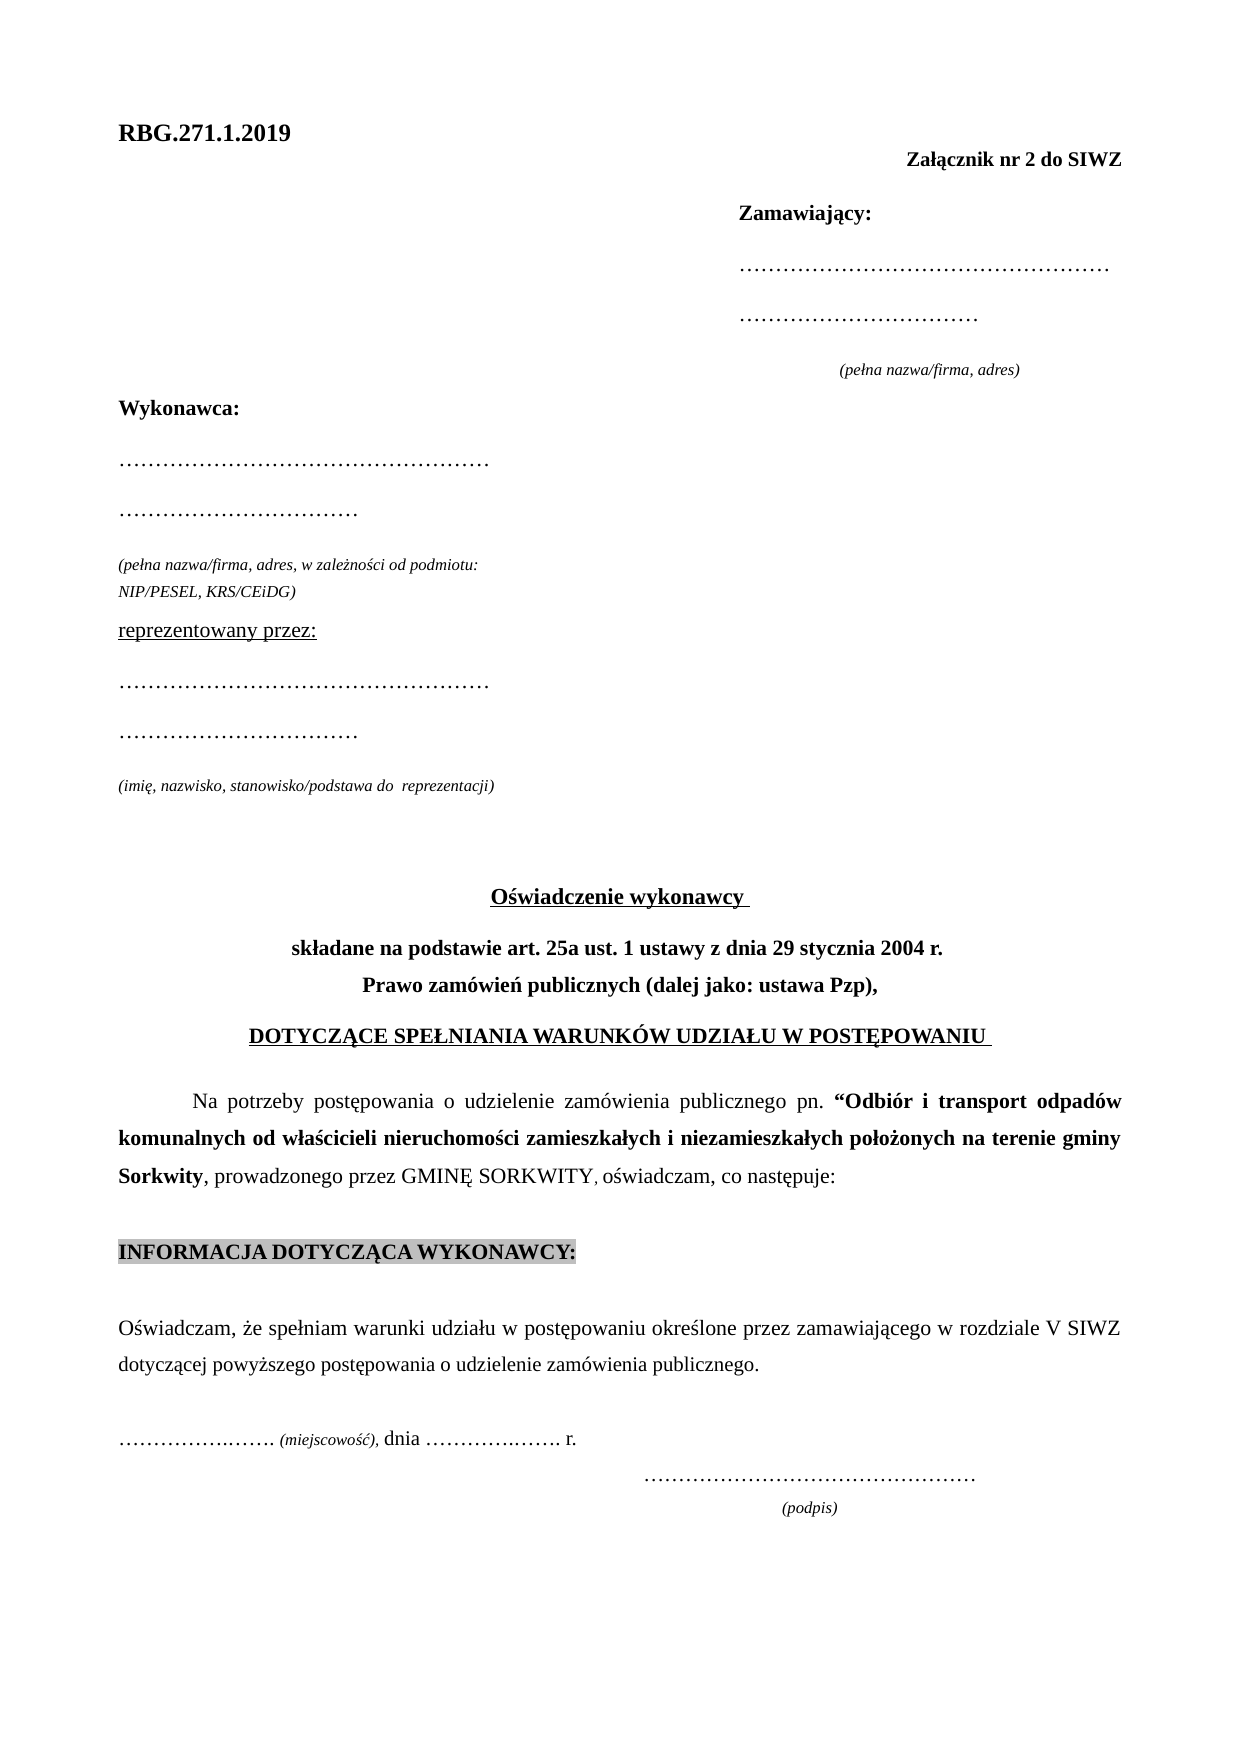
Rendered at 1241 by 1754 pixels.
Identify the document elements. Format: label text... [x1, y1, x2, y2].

text (imię, nazwisko, stanowisko/podstawa do reprezentacji) [118, 768, 502, 795]
text ………………………………………………………………………… [118, 668, 502, 743]
text ………………………………………… [118, 1462, 1122, 1486]
text Prawo zamówień publicznych (dalej jako: ustawa Pzp), [118, 972, 1122, 998]
text …………….……. (miejscowość), dnia ………….……. r. [118, 1426, 1122, 1449]
text Oświadczam, że spełniam warunki udziału w postępowaniu określone przez zamawiającego w rozdziale V SIWZ dotyczącej powyższego postępowania o udzielenie zamówienia publicznego. [118, 1314, 1122, 1376]
text DOTYCZĄCE SPEŁNIANIA WARUNKÓW UDZIAŁU W POSTĘPOWANIU [118, 1023, 1122, 1048]
text Wykonawca: [118, 395, 1122, 421]
text (pełna nazwa/firma, adres, w zależności od podmiotu: NIP/PESEL, KRS/CEiDG) [118, 547, 502, 601]
text (podpis) [708, 1498, 1122, 1517]
text (pełna nazwa/firma, adres) [738, 352, 1122, 379]
text składane na podstawie art. 25a ust. 1 ustawy z dnia 29 stycznia 2004 r. [118, 935, 1122, 960]
text Oświadczenie wykonawcy [118, 883, 1122, 909]
text INFORMACJA DOTYCZĄCA WYKONAWCY: [118, 1239, 1122, 1264]
text Zamawiający: [664, 200, 1122, 226]
text ………………………………………………………………………… [738, 251, 1122, 326]
text ………………………………………………………………………… [118, 446, 502, 521]
text Na potrzeby postępowania o udzielenie zamówienia publicznego pn. “Odbiór i transport odpadów komunalnych od właścicieli nieruchomości zamieszkałych i niezamieszkałych położonych na terenie gminy Sorkwity, prowadzonego przez GMINĘ SORKWITY, oświadczam, co następuje: [118, 1088, 1122, 1188]
text reprezentowany przez: [118, 617, 1122, 642]
